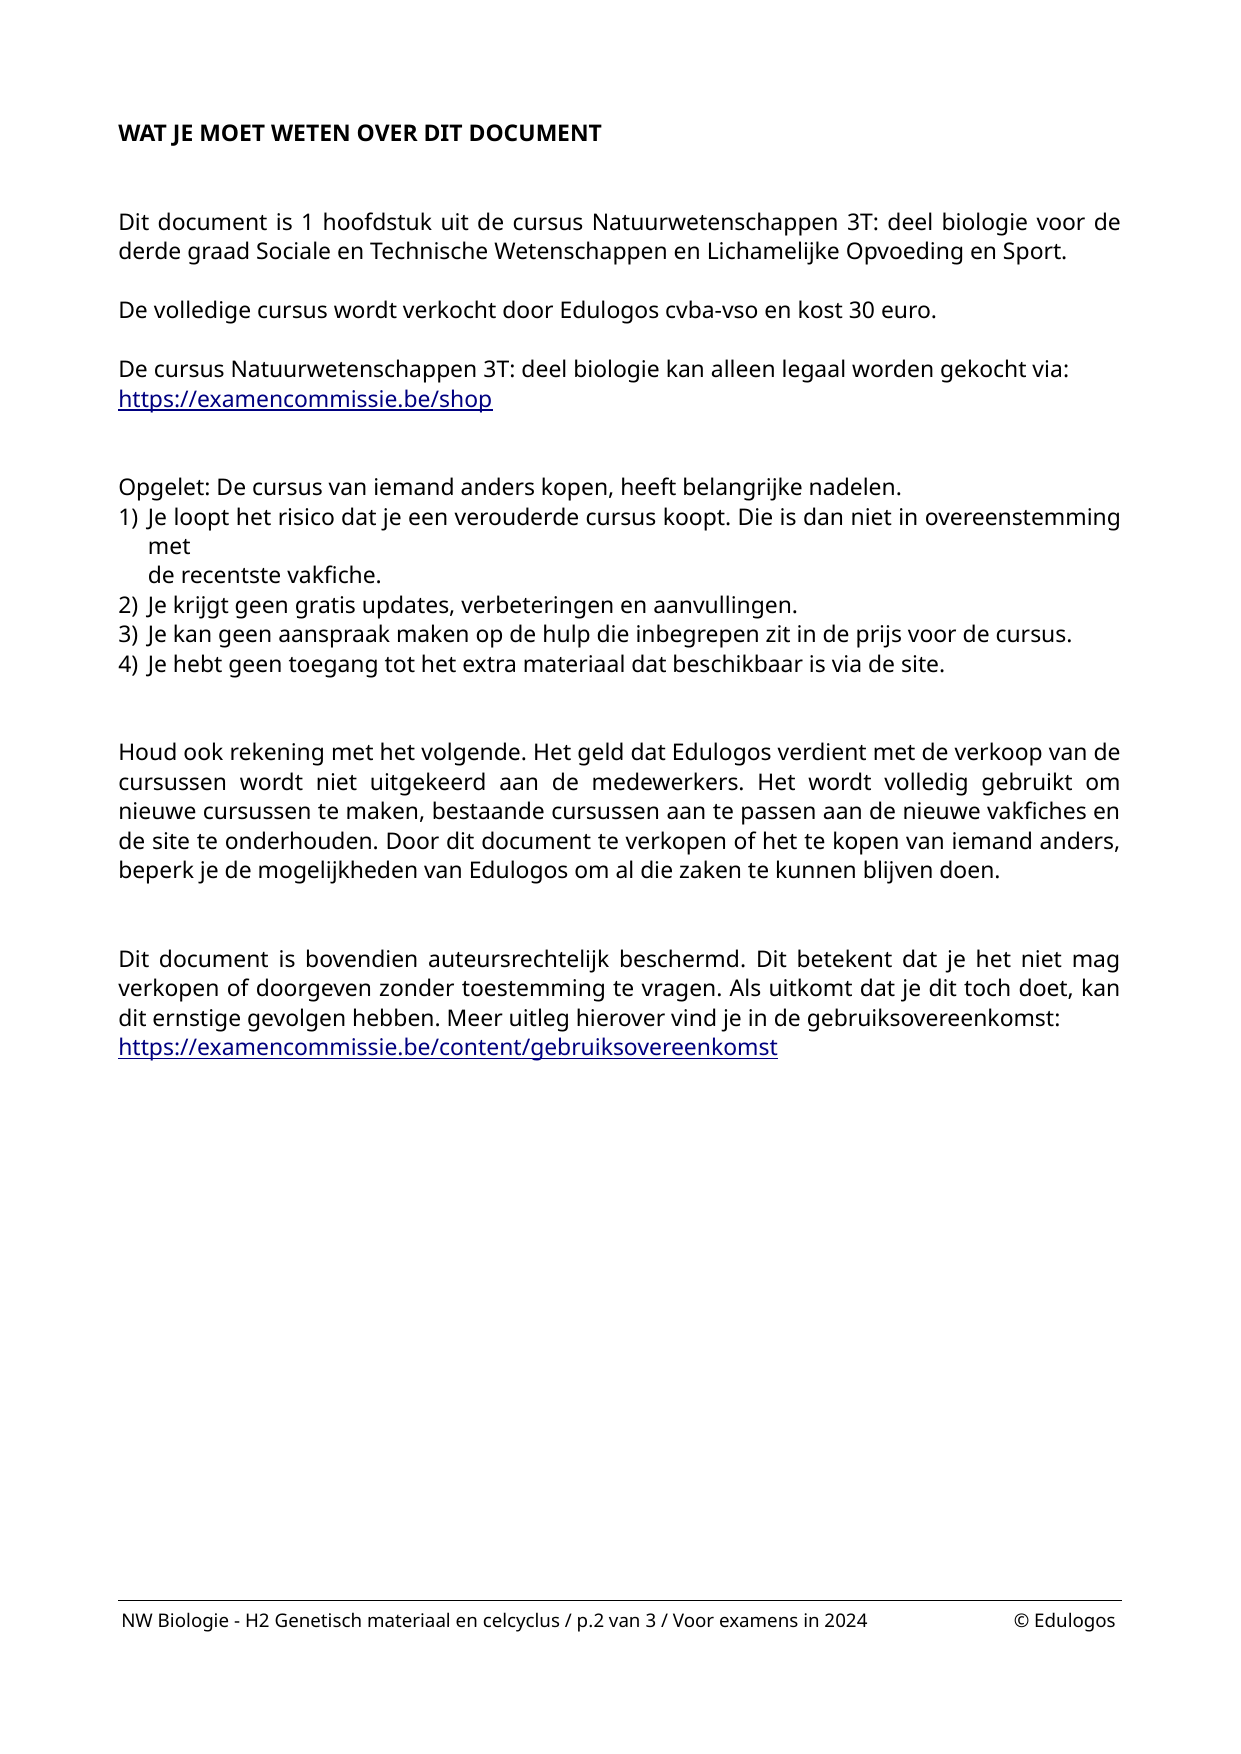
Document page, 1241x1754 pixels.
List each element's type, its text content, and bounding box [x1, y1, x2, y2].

text De volledige cursus wordt verkocht door Edulogos cvba-vso en kost 30 euro. [118, 295, 1122, 324]
text WAT JE MOET WETEN OVER DIT DOCUMENT [118, 118, 1122, 148]
text De cursus Natuurwetenschappen 3T: deel biologie kan alleen legaal worden gekocht via: [118, 354, 1122, 383]
text Dit document is 1 hoofdstuk uit de cursus Natuurwetenschappen 3T: deel biologie voor de derde graad Sociale en Technische Wetenschappen en Lichamelijke Opvoeding en Sport. [118, 207, 1122, 266]
text Opgelet: De cursus van iemand anders kopen, heeft belangrijke nadelen. [118, 472, 1122, 501]
text https://examencommissie.be/content/gebruiksovereenkomst [118, 1032, 1122, 1061]
list Je kan geen aanspraak maken op de hulp die inbegrepen zit in de prijs voor de cursus. [118, 619, 1122, 649]
list Je hebt geen toegang tot het extra materiaal dat beschikbaar is via de site. [118, 649, 1122, 678]
text Dit document is bovendien auteursrechtelijk beschermd. Dit betekent dat je het niet mag verkopen of doorgeven zonder toestemming te vragen. Als uitkomt dat je dit toch doet, kan dit ernstige gevolgen hebben. Meer uitleg hierover vind je in de gebruiksovereenkomst: [118, 943, 1122, 1032]
list de recentste vakfiche. [118, 560, 1122, 590]
text https://examencommissie.be/shop [118, 383, 1122, 413]
list Je loopt het risico dat je een verouderde cursus koopt. Die is dan niet in overeenstemming met [118, 501, 1122, 560]
text Houd ook rekening met het volgende. Het geld dat Edulogos verdient met de verkoop van de cursussen wordt niet uitgekeerd aan de medewerkers. Het wordt volledig gebruikt om nieuwe cursussen te maken, bestaande cursussen aan te passen aan de nieuwe vakfiches en de site te onderhouden. Door dit document te verkopen of het te kopen van iemand anders, beperk je de mogelijkheden van Edulogos om al die zaken te kunnen blijven doen. [118, 737, 1122, 884]
list Je krijgt geen gratis updates, verbeteringen en aanvullingen. [118, 590, 1122, 619]
